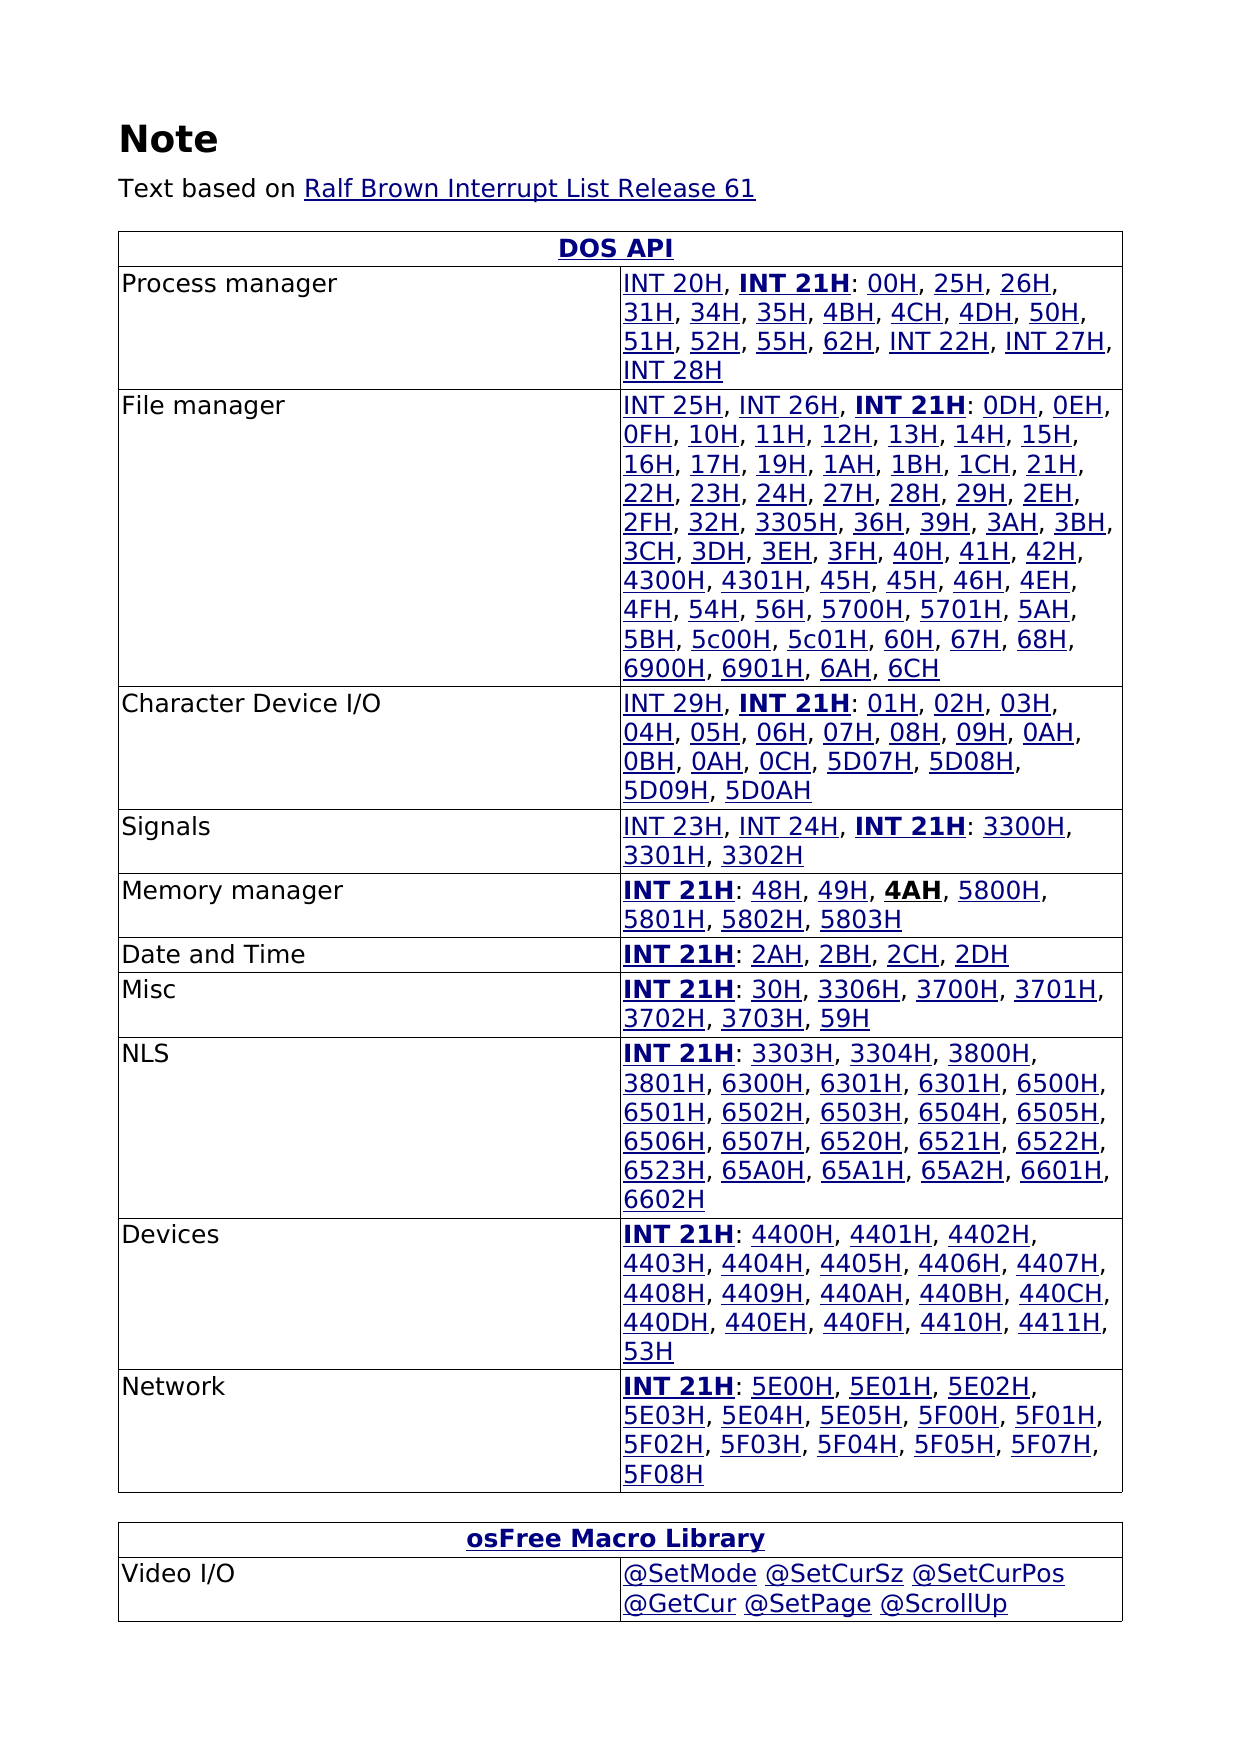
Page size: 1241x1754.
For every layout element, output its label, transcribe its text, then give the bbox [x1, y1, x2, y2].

table_cell INT 21H: 3303H, 3304H, 3800H, 3801H, 6300H, 6301H, 6301H, 6500H, 6501H, 6502H, 6503H, 6504H, 6505H, 6506H, 6507H, 6520H, 6521H, 6522H, 6523H, 65A0H, 65A1H, 65A2H, 6601H, 6602H [621, 1038, 1122, 1217]
table_cell Memory manager [119, 874, 620, 937]
table_cell NLS [119, 1038, 620, 1217]
table_cell Network [119, 1370, 620, 1492]
table_cell Devices [119, 1219, 620, 1369]
table_cell Misc [119, 973, 620, 1037]
table_cell INT 21H: 5E00H, 5E01H, 5E02H, 5E03H, 5E04H, 5E05H, 5F00H, 5F01H, 5F02H, 5F03H, 5F04H, 5F05H, 5F07H, 5F08H [621, 1370, 1122, 1492]
subtitle Note [118, 118, 1122, 162]
table_cell INT 21H: 30H, 3306H, 3700H, 3701H, 3702H, 3703H, 59H [621, 973, 1122, 1037]
table_cell INT 21H: 4400H, 4401H, 4402H, 4403H, 4404H, 4405H, 4406H, 4407H, 4408H, 4409H, 440AH, 440BH, 440CH, 440DH, 440EH, 440FH, 4410H, 4411H, 53H [621, 1219, 1122, 1369]
table_cell INT 21H: 2AH, 2BH, 2CH, 2DH [621, 938, 1122, 972]
table_cell Date and Time [119, 938, 620, 972]
table_header osFree Macro Library [119, 1523, 1122, 1557]
table_cell INT 25H, INT 26H, INT 21H: 0DH, 0EH, 0FH, 10H, 11H, 12H, 13H, 14H, 15H, 16H, 17H, 19H, 1AH, 1BH, 1CH, 21H, 22H, 23H, 24H, 27H, 28H, 29H, 2EH, 2FH, 32H, 3305H, 36H, 39H, 3AH, 3BH, 3CH, 3DH, 3EH, 3FH, 40H, 41H, 42H, 4300H, 4301H, 45H, 45H, 46H, 4EH, 4FH, 54H, 56H, 5700H, 5701H, 5AH, 5BH, 5c00H, 5c01H, 60H, 67H, 68H, 6900H, 6901H, 6AH, 6CH [621, 390, 1122, 686]
table_cell Video I/O [119, 1558, 620, 1621]
table_cell Character Device I/O [119, 687, 620, 809]
table_cell INT 29H, INT 21H: 01H, 02H, 03H, 04H, 05H, 06H, 07H, 08H, 09H, 0AH, 0BH, 0AH, 0CH, 5D07H, 5D08H, 5D09H, 5D0AH [621, 687, 1122, 809]
text Text based on Ralf Brown Interrupt List Release 61 [118, 174, 1122, 203]
table_cell Signals [119, 810, 620, 873]
table_cell File manager [119, 390, 620, 686]
table_cell Process manager [119, 267, 620, 388]
table_header DOS API [119, 232, 1122, 266]
table_cell INT 23H, INT 24H, INT 21H: 3300H, 3301H, 3302H [621, 810, 1122, 873]
table_cell INT 20H, INT 21H: 00H, 25H, 26H, 31H, 34H, 35H, 4BH, 4CH, 4DH, 50H, 51H, 52H, 55H, 62H, INT 22H, INT 27H, INT 28H [621, 267, 1122, 388]
table_cell INT 21H: 48H, 49H, 4AH, 5800H, 5801H, 5802H, 5803H [621, 874, 1122, 937]
table_cell @SetMode @SetCurSz @SetCurPos @GetCur @SetPage @ScrollUp [621, 1558, 1122, 1621]
